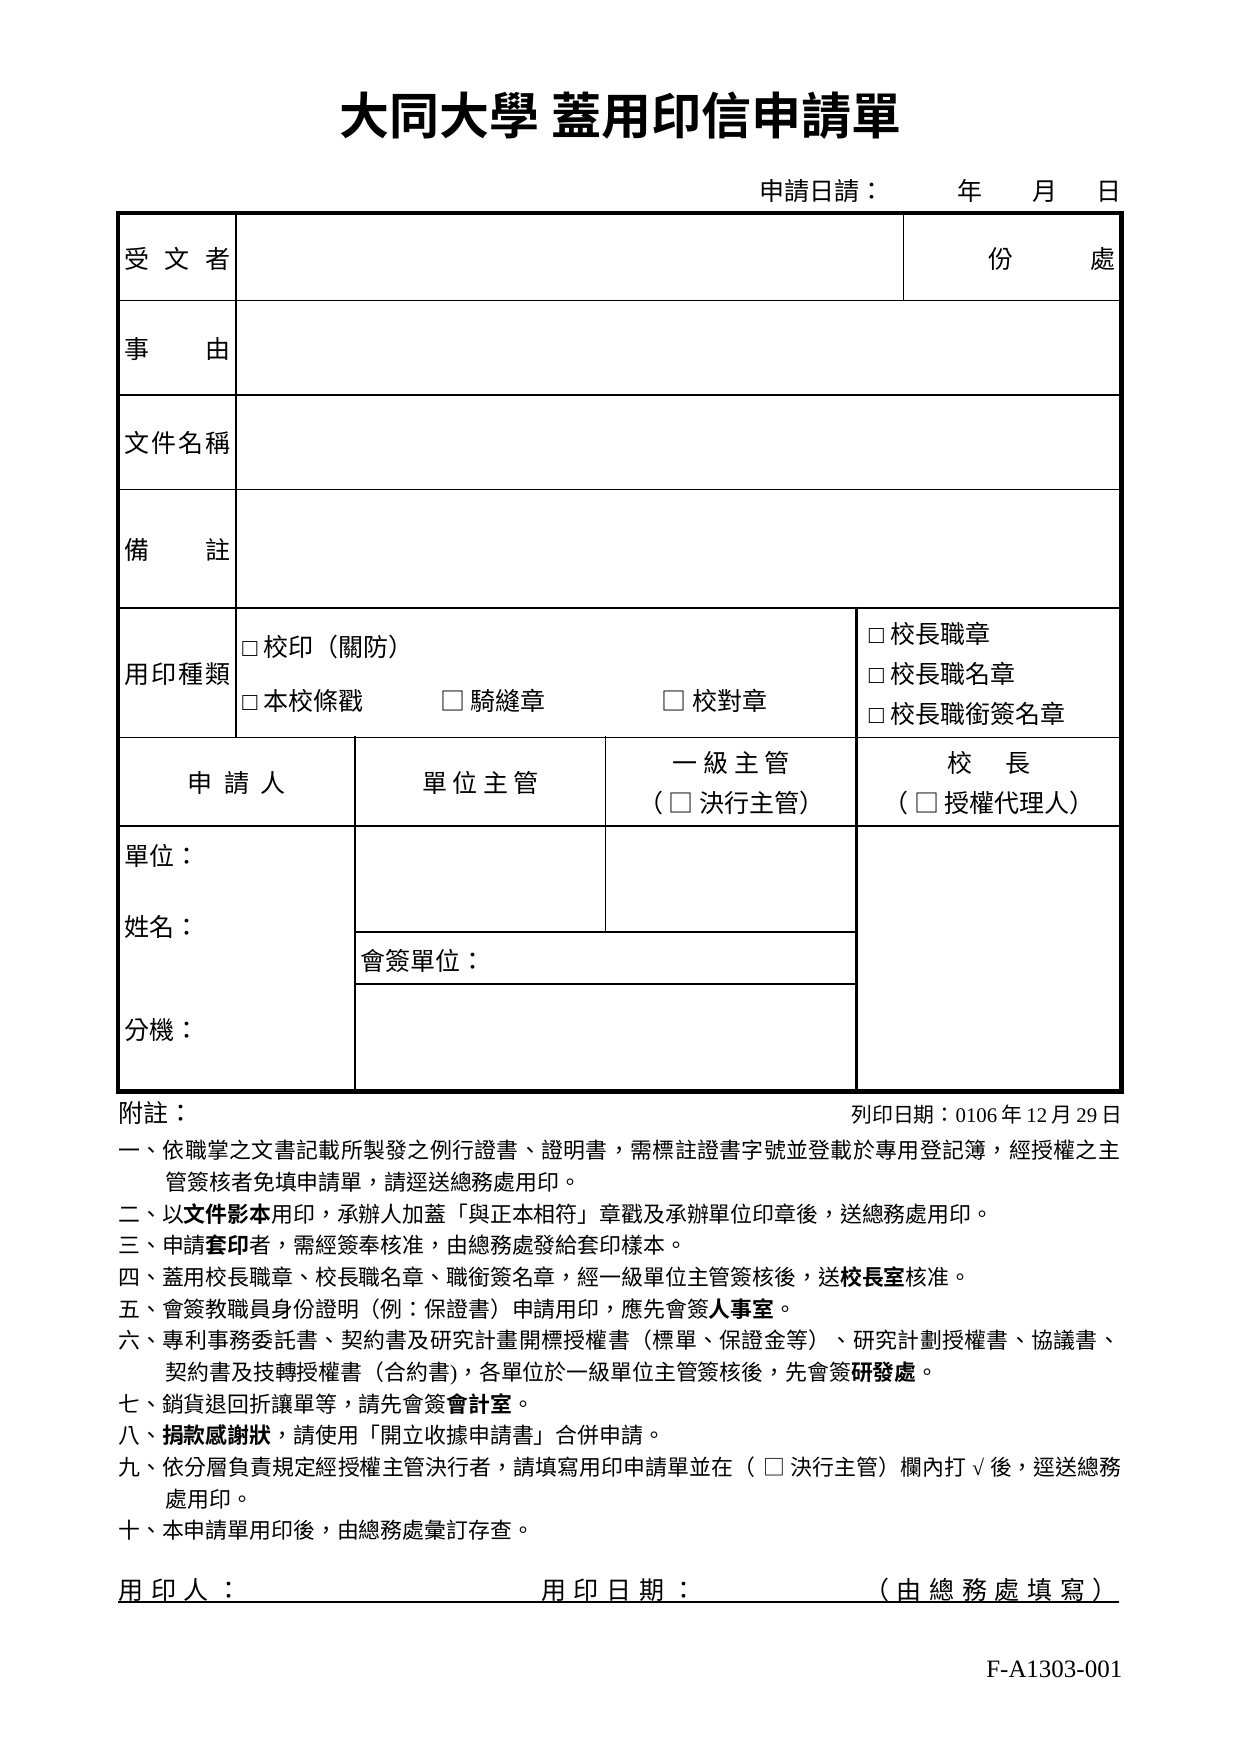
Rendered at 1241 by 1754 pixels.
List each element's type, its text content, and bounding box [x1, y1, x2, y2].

table_header 受文者 [120, 215, 235, 299]
table_cell 用印種類 [120, 609, 235, 736]
text 五、會簽教職員身份證明（例：保證書）申請用印，應先會簽人事室。 [118, 1292, 1122, 1323]
text 六、專利事務委託書、契約書及研究計畫開標授權書（標單、保證金等）、研究計劃授權書、協議書、契約書及技轉授權書（合約書)，各單位於一級單位主管簽核後，先會簽研發處。 [118, 1323, 1122, 1387]
table_cell [356, 827, 605, 931]
table_cell [237, 490, 1119, 607]
table_cell 單位： 姓名： 分機： [120, 827, 354, 1089]
text 十、本申請單用印後，由總務處彙訂存查。 [118, 1513, 1122, 1545]
table_cell [858, 827, 1119, 1089]
table_cell 校 長 （ □ 授權代理人） [858, 738, 1119, 825]
table_cell 單 位 主 管 [356, 738, 605, 825]
table_cell □ 校長職章 □ 校長職名章 □ 校長職銜簽名章 [858, 609, 1119, 736]
text 附註： 列印日期：106年12月29日 [118, 1094, 1122, 1130]
table_cell [237, 301, 1119, 394]
text 九、依分層負責規定經授權主管決行者，請填寫用印申請單並在（ □ 決行主管）欄內打 √ 後，逕送總務處用印。 [118, 1450, 1122, 1513]
title 大同大學 蓋用印信申請單 [118, 77, 1122, 149]
table_cell □ 校印（關防） □ 本校條戳 □ 騎縫章 □ 校對章 [237, 609, 855, 736]
table_header 份 處 [904, 215, 1119, 299]
table_cell [356, 985, 855, 1089]
table_cell 文件名稱 [120, 396, 235, 488]
table_cell [606, 827, 855, 931]
table_cell 事 由 [120, 301, 235, 394]
text 一、依職掌之文書記載所製發之例行證書、證明書，需標註證書字號並登載於專用登記簿，經授權之主管簽核者免填申請單，請逕送總務處用印。 [118, 1133, 1122, 1197]
text 二、以文件影本用印，承辦人加蓋「與正本相符」章戳及承辦單位印章後，送總務處用印。 [118, 1197, 1122, 1228]
table_cell 備 註 [120, 490, 235, 607]
text 四、蓋用校長職章、校長職名章、職銜簽名章，經一級單位主管簽核後，送校長室核准。 [118, 1260, 1122, 1292]
text 用印人： 用印日期： （由總務處填寫） [118, 1570, 1122, 1606]
table_cell 申 請 人 [120, 738, 354, 825]
table_cell 一 級 主 管 （ □ 決行主管） [606, 738, 855, 825]
text 三、申請套印者，需經簽奉核准，由總務處發給套印樣本。 [118, 1228, 1122, 1260]
table_header [237, 215, 903, 299]
text 八、捐款感謝狀，請使用「開立收據申請書」合併申請。 [118, 1418, 1122, 1450]
text 申請日請： 年 月 日 [118, 171, 1122, 207]
table_cell [237, 396, 1119, 488]
table_cell 會簽單位： [356, 933, 855, 983]
text 七、銷貨退回折讓單等，請先會簽會計室。 [118, 1387, 1122, 1418]
